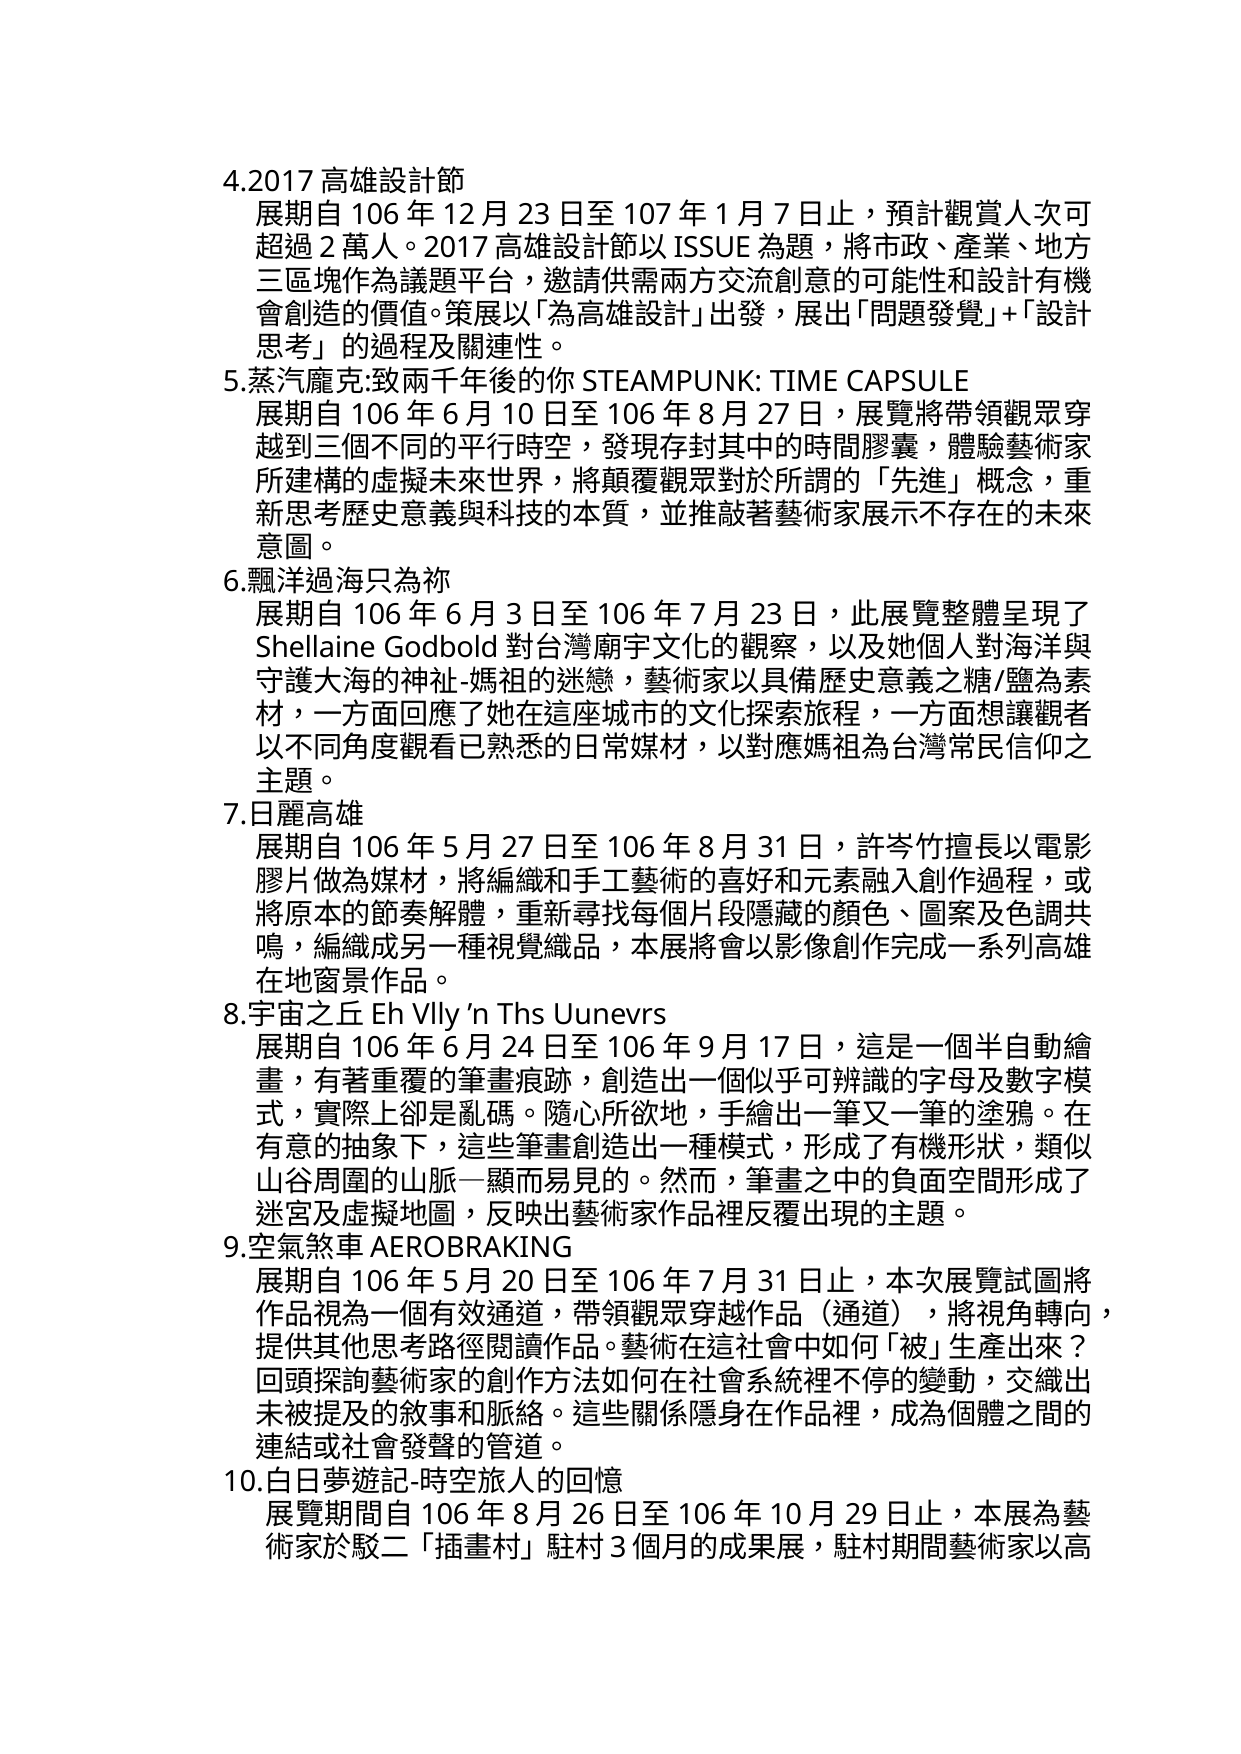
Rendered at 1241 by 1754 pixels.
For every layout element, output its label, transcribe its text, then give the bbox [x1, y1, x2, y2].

text 展期自106年6月10日至106年8月27日，展覽將帶領觀眾穿越到三個不同的平行時空，發現存封其中的時間膠囊，體驗藝術家所建構的虛擬未來世界，將顛覆觀眾對於所謂的「先進」概念，重新思考歷史意義與科技的本質，並推敲著藝術家展示不存在的未來意圖。 [255, 398, 1092, 564]
text 8.宇宙之丘 Eh Vlly ’n Ths Uunevrs [223, 998, 1092, 1031]
text 展期自106年12月23日至107年1月7日止，預計觀賞人次可超過2萬人。2017高雄設計節以ISSUE為題，將市政、產業、地方三區塊作為議題平台，邀請供需兩方交流創意的可能性和設計有機會創造的價值。策展以「為高雄設計」出發，展出「問題發覺」+「設計思考」的過程及關連性。 [255, 198, 1092, 364]
text 4.2017高雄設計節 [223, 164, 1092, 198]
text 5.蒸汽龐克:致兩千年後的你STEAMPUNK: TIME CAPSULE [223, 364, 1092, 398]
text 展期自106年6月24日至106年9月17日，這是一個半自動繪畫，有著重覆的筆畫痕跡，創造出一個似乎可辨識的字母及數字模式，實際上卻是亂碼。隨心所欲地，手繪出一筆又一筆的塗鴉。在有意的抽象下，這些筆畫創造出一種模式，形成了有機形狀，類似山谷周圍的山脈—顯而易見的。然而，筆畫之中的負面空間形成了迷宮及虛擬地圖，反映出藝術家作品裡反覆出現的主題。 [255, 1031, 1092, 1231]
text 9.空氣煞車AEROBRAKING [223, 1231, 1092, 1264]
text 展期自106年5月27日至106年8月31日，許岑竹擅長以電影膠片做為媒材，將編織和手工藝術的喜好和元素融入創作過程，或將原本的節奏解體，重新尋找每個片段隱藏的顏色、圖案及色調共鳴，編織成另一種視覺織品，本展將會以影像創作完成一系列高雄在地窗景作品。 [255, 831, 1092, 998]
text 展期自106年5月20日至106年7月31日止，本次展覽試圖將作品視為一個有效通道，帶領觀眾穿越作品（通道），將視角轉向，提供其他思考路徑閱讀作品。藝術在這社會中如何「被」生產出來？回頭探詢藝術家的創作方法如何在社會系統裡不停的變動，交織出未被提及的敘事和脈絡。這些關係隱身在作品裡，成為個體之間的連結或社會發聲的管道。 [255, 1264, 1092, 1464]
text 展覽期間自106年8月26日至106年10月29日止，本展為藝術家於駁二「插畫村」駐村3個月的成果展，駐村期間藝術家以高 [265, 1498, 1092, 1564]
text 10.白日夢遊記-時空旅人的回憶 [223, 1464, 1092, 1498]
text 展期自106年6月3日至106年7月23日，此展覽整體呈現了Shellaine Godbold對台灣廟宇文化的觀察，以及她個人對海洋與守護大海的神祉-媽祖的迷戀，藝術家以具備歷史意義之糖/鹽為素材，一方面回應了她在這座城市的文化探索旅程，一方面想讓觀者以不同角度觀看已熟悉的日常媒材，以對應媽祖為台灣常民信仰之主題。 [255, 598, 1092, 798]
text 7.日麗高雄 [223, 798, 1092, 831]
text 6.飄洋過海只為祢 [223, 564, 1092, 598]
